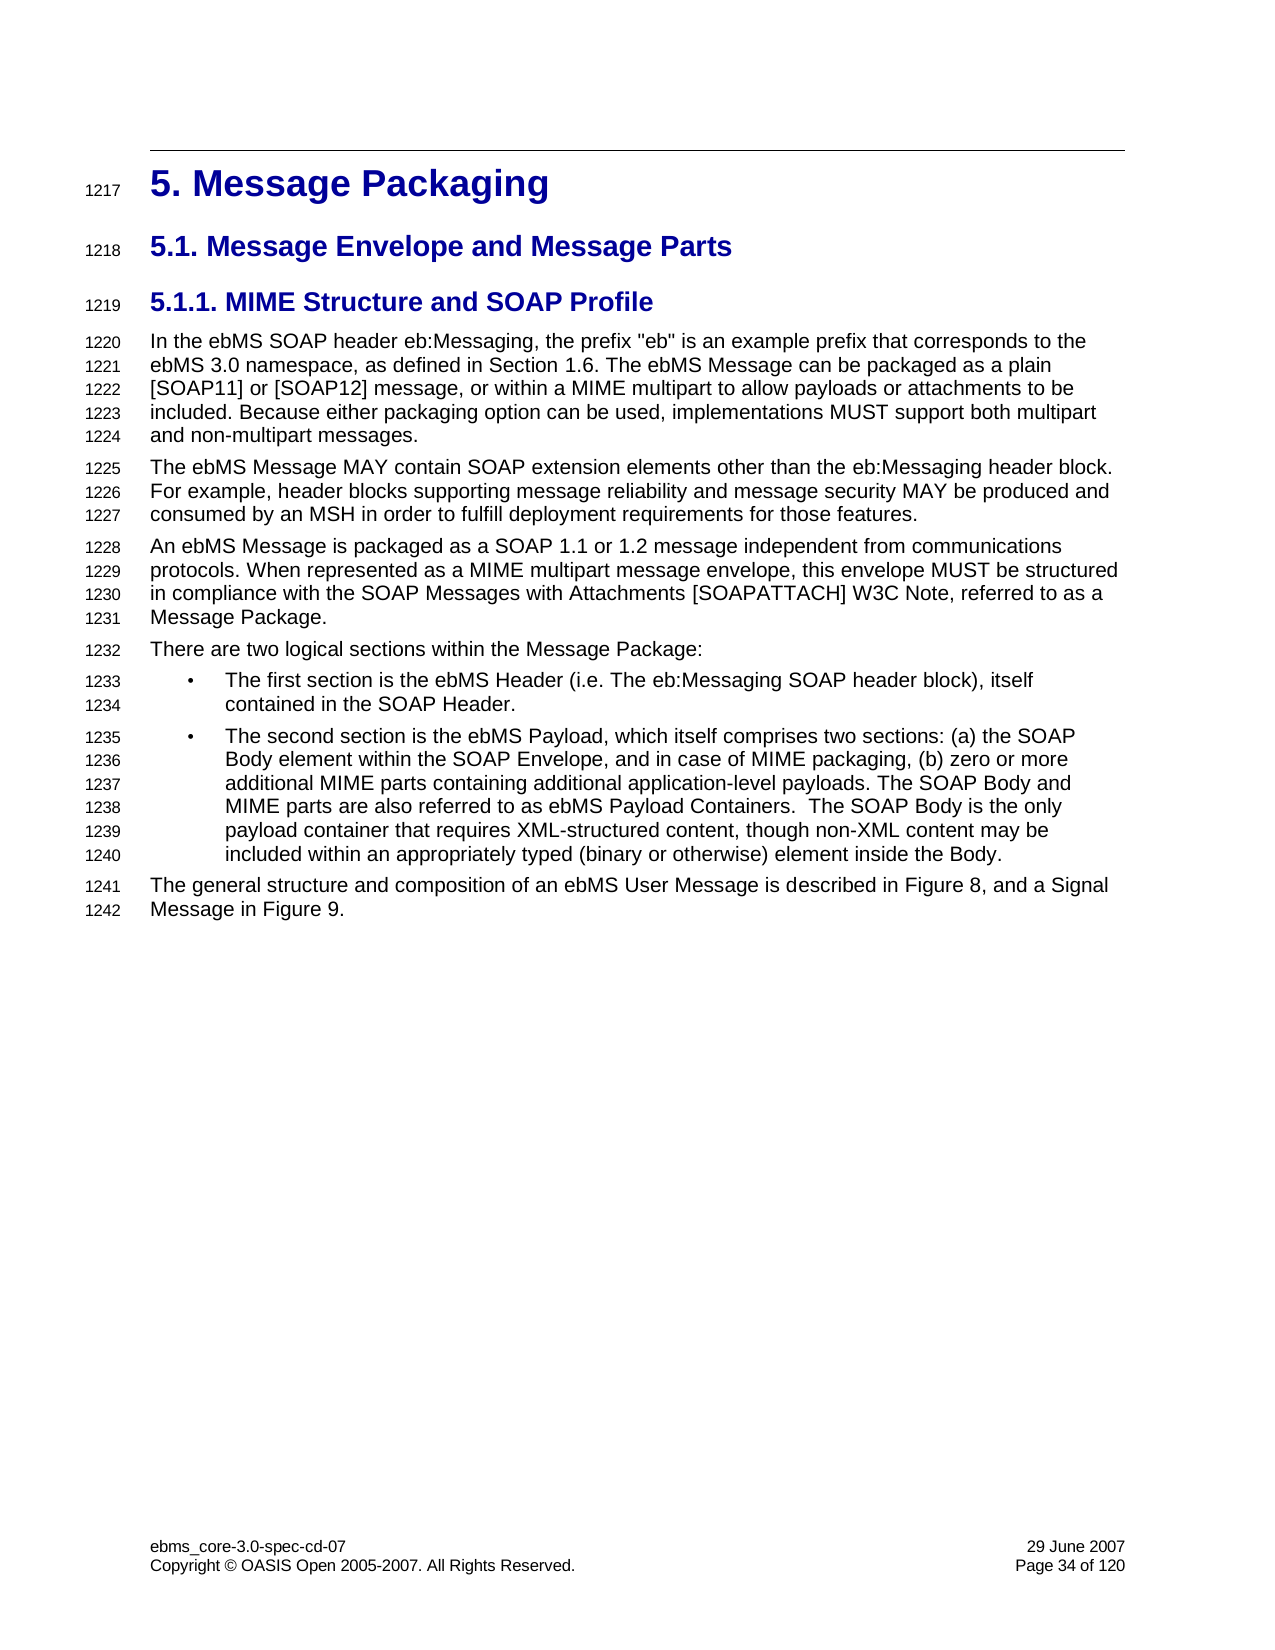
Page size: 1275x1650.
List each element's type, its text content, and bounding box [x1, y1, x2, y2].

subtitle Message Envelope and Message Parts [150, 229, 1125, 262]
text An ebMS Message is packaged as a SOAP 1.1 or 1.2 message independent from communications protocols. When represented as a MIME multipart message envelope, this envelope MUST be structured in compliance with the SOAP Messages with Attachments [SOAPATTACH] W3C Note, referred to as a Message Package. [150, 534, 1125, 629]
list The first section is the ebMS Header (i.e. The eb:Messaging SOAP header block), itself contained in the SOAP Header. [187, 669, 1125, 716]
subtitle MIME Structure and SOAP Profile [150, 287, 1125, 317]
text The ebMS Message MAY contain SOAP extension elements other than the eb:Messaging header block. For example, header blocks supporting message reliability and message security MAY be produced and consumed by an MSH in order to fulfill deployment requirements for those features. [150, 456, 1125, 526]
subtitle Message Packaging [150, 151, 1125, 204]
list The second section is the ebMS Payload, which itself comprises two sections: (a) the SOAP Body element within the SOAP Envelope, and in case of MIME packaging, (b) zero or more additional MIME parts containing additional application-level payloads. The SOAP Body and MIME parts are also referred to as ebMS Payload Containers. The SOAP Body is the only payload container that requires XML-structured content, though non-XML content may be included within an appropriately typed (binary or otherwise) element inside the Body. [187, 724, 1125, 866]
text There are two logical sections within the Message Package: [150, 637, 1125, 661]
text The general structure and composition of an ebMS User Message is described in Figure 8, and a Signal Message in Figure 9. [150, 874, 1125, 944]
text In the ebMS SOAP header eb:Messaging, the prefix "eb" is an example prefix that corresponds to the ebMS 3.0 namespace, as defined in Section 1.6. The ebMS Message can be packaged as a plain [SOAP11] or [SOAP12] message, or within a MIME multipart to allow payloads or attachments to be included. Because either packaging option can be used, implementations MUST support both multipart and non-multipart messages. [150, 329, 1125, 447]
